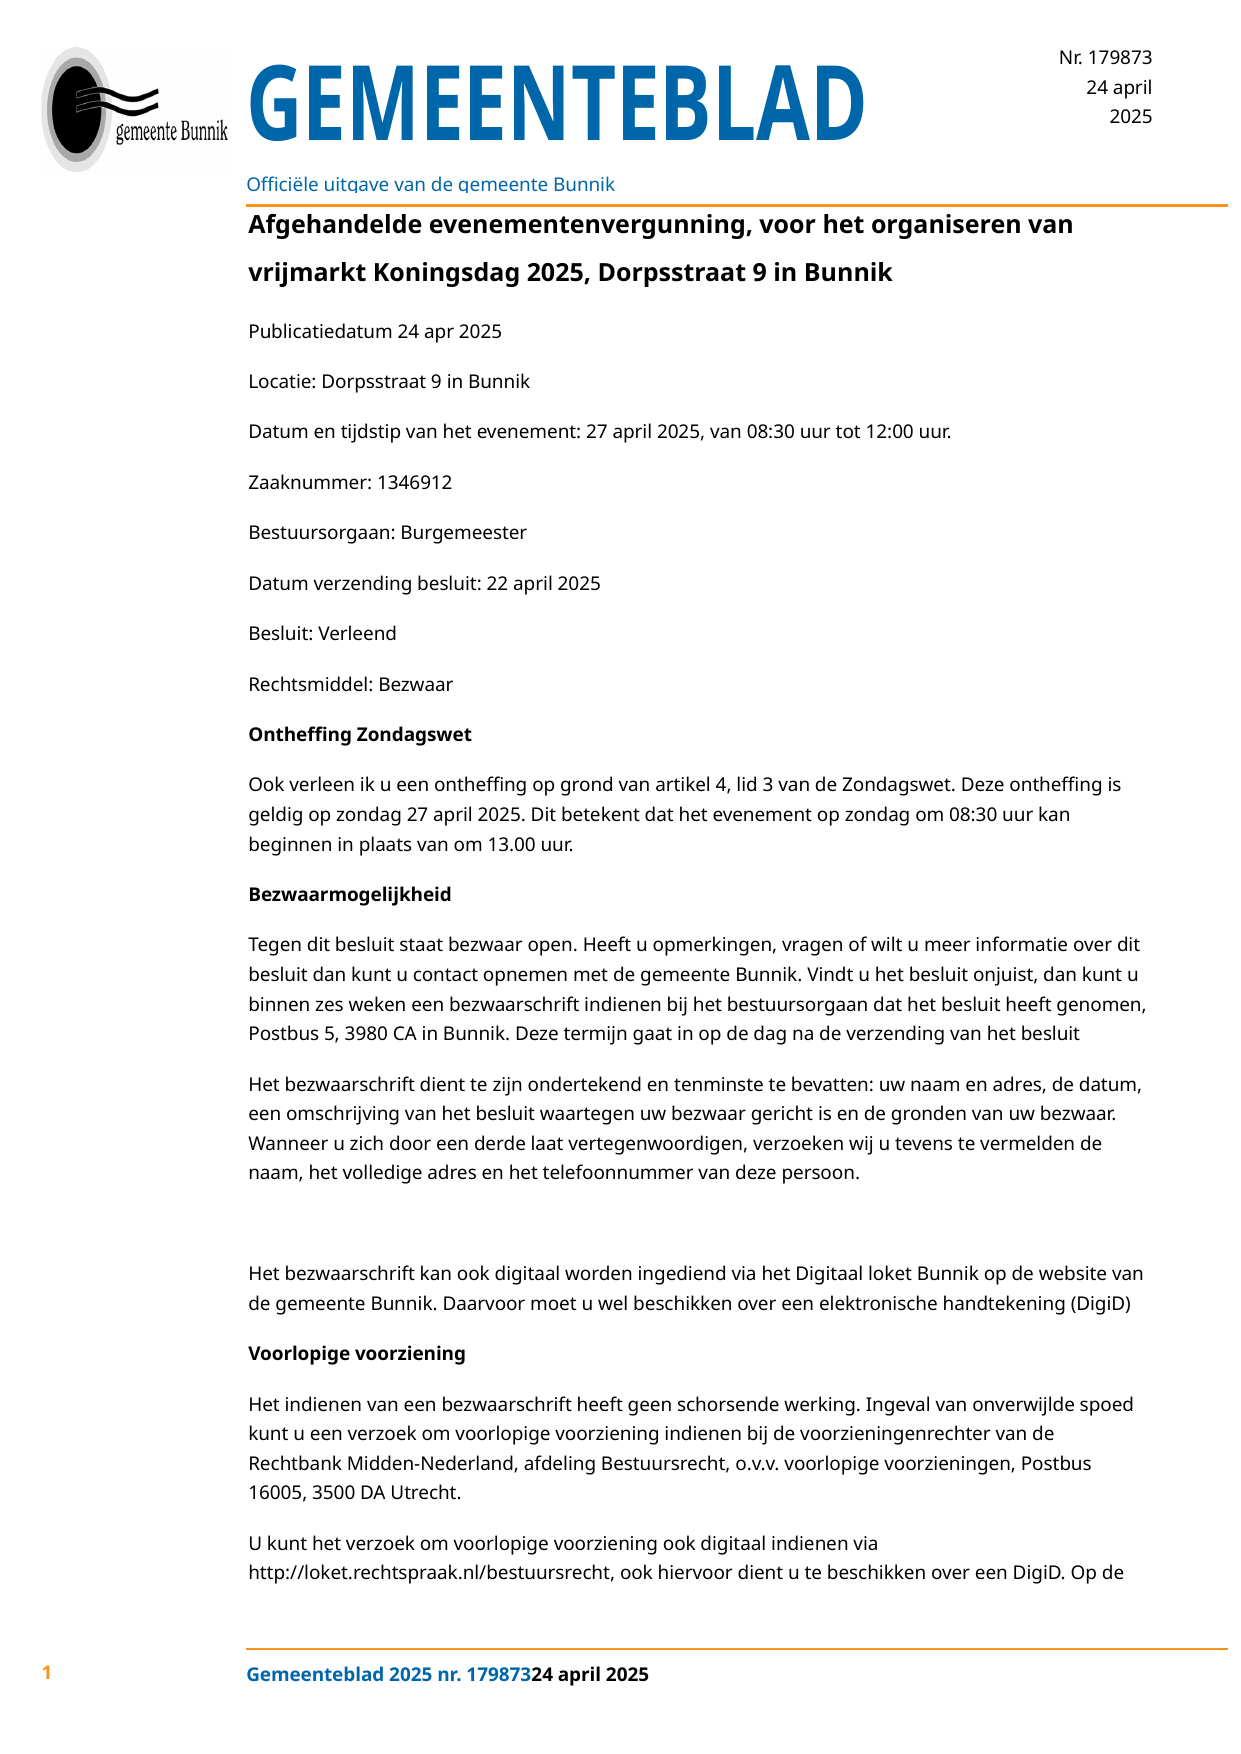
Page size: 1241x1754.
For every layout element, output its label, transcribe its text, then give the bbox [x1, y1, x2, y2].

text Zaaknummer: 1346912 [248, 469, 1152, 495]
text Afgehandelde evenementenvergunning, voor het organiseren van vrijmarkt Koningsdag 2025, Dorpsstraat 9 in Bunnik [248, 207, 1152, 288]
text Voorlopige voorziening [248, 1340, 1152, 1366]
text Datum verzending besluit: 22 april 2025 [248, 570, 1152, 596]
text Bestuursorgaan: Burgemeester [248, 519, 1152, 545]
text Locatie: Dorpsstraat 9 in Bunnik [248, 368, 1152, 394]
text Het bezwaarschrift kan ook digitaal worden ingediend via het Digitaal loket Bunnik op de website van de gemeente Bunnik. Daarvoor moet u wel beschikken over een elektronische handtekening (DigiD) [248, 1260, 1152, 1316]
text Ook verleen ik u een ontheffing op grond van artikel 4, lid 3 van de Zondagswet. Deze ontheffing is geldig op zondag 27 april 2025. Dit betekent dat het evenement op zondag om 08:30 uur kan beginnen in plaats van om 13.00 uur. [248, 772, 1152, 857]
text Rechtsmiddel: Bezwaar [248, 671, 1152, 697]
text Tegen dit besluit staat bezwaar open. Heeft u opmerkingen, vragen of wilt u meer informatie over dit besluit dan kunt u contact opnemen met de gemeente Bunnik. Vindt u het besluit onjuist, dan kunt u binnen zes weken een bezwaarschrift indienen bij het bestuursorgaan dat het besluit heeft genomen, Postbus 5, 3980 CA in Bunnik. Deze termijn gaat in op de dag na de verzending van het besluit [248, 932, 1152, 1046]
text Het indienen van een bezwaarschrift heeft geen schorsende werking. Ingeval van onverwijlde spoed kunt u een verzoek om voorlopige voorziening indienen bij de voorzieningenrechter van de Rechtbank Midden-Nederland, afdeling Bestuursrecht, o.v.v. voorlopige voorzieningen, Postbus 16005, 3500 DA Utrecht. [248, 1391, 1152, 1505]
text Publicatiedatum 24 apr 2025 [248, 318, 1152, 344]
picture [41, 47, 231, 172]
text Datum en tijdstip van het evenement: 27 april 2025, van 08:30 uur tot 12:00 uur. [248, 419, 1152, 444]
text Besluit: Verleend [248, 620, 1152, 646]
text Het bezwaarschrift dient te zijn ondertekend en tenminste te bevatten: uw naam en adres, de datum, een omschrijving van het besluit waartegen uw bezwaar gericht is en de gronden van uw bezwaar. Wanneer u zich door een derde laat vertegenwoordigen, verzoeken wij u tevens te vermelden de naam, het volledige adres en het telefoonnummer van deze persoon. [248, 1071, 1152, 1185]
text Ontheffing Zondagswet [248, 721, 1152, 747]
text Bezwaarmogelijkheid [248, 881, 1152, 907]
text U kunt het verzoek om voorlopige voorziening ook digitaal indienen via http://loket.rechtspraak.nl/bestuursrecht, ook hiervoor dient u te beschikken over een DigiD. Op de [248, 1530, 1152, 1585]
